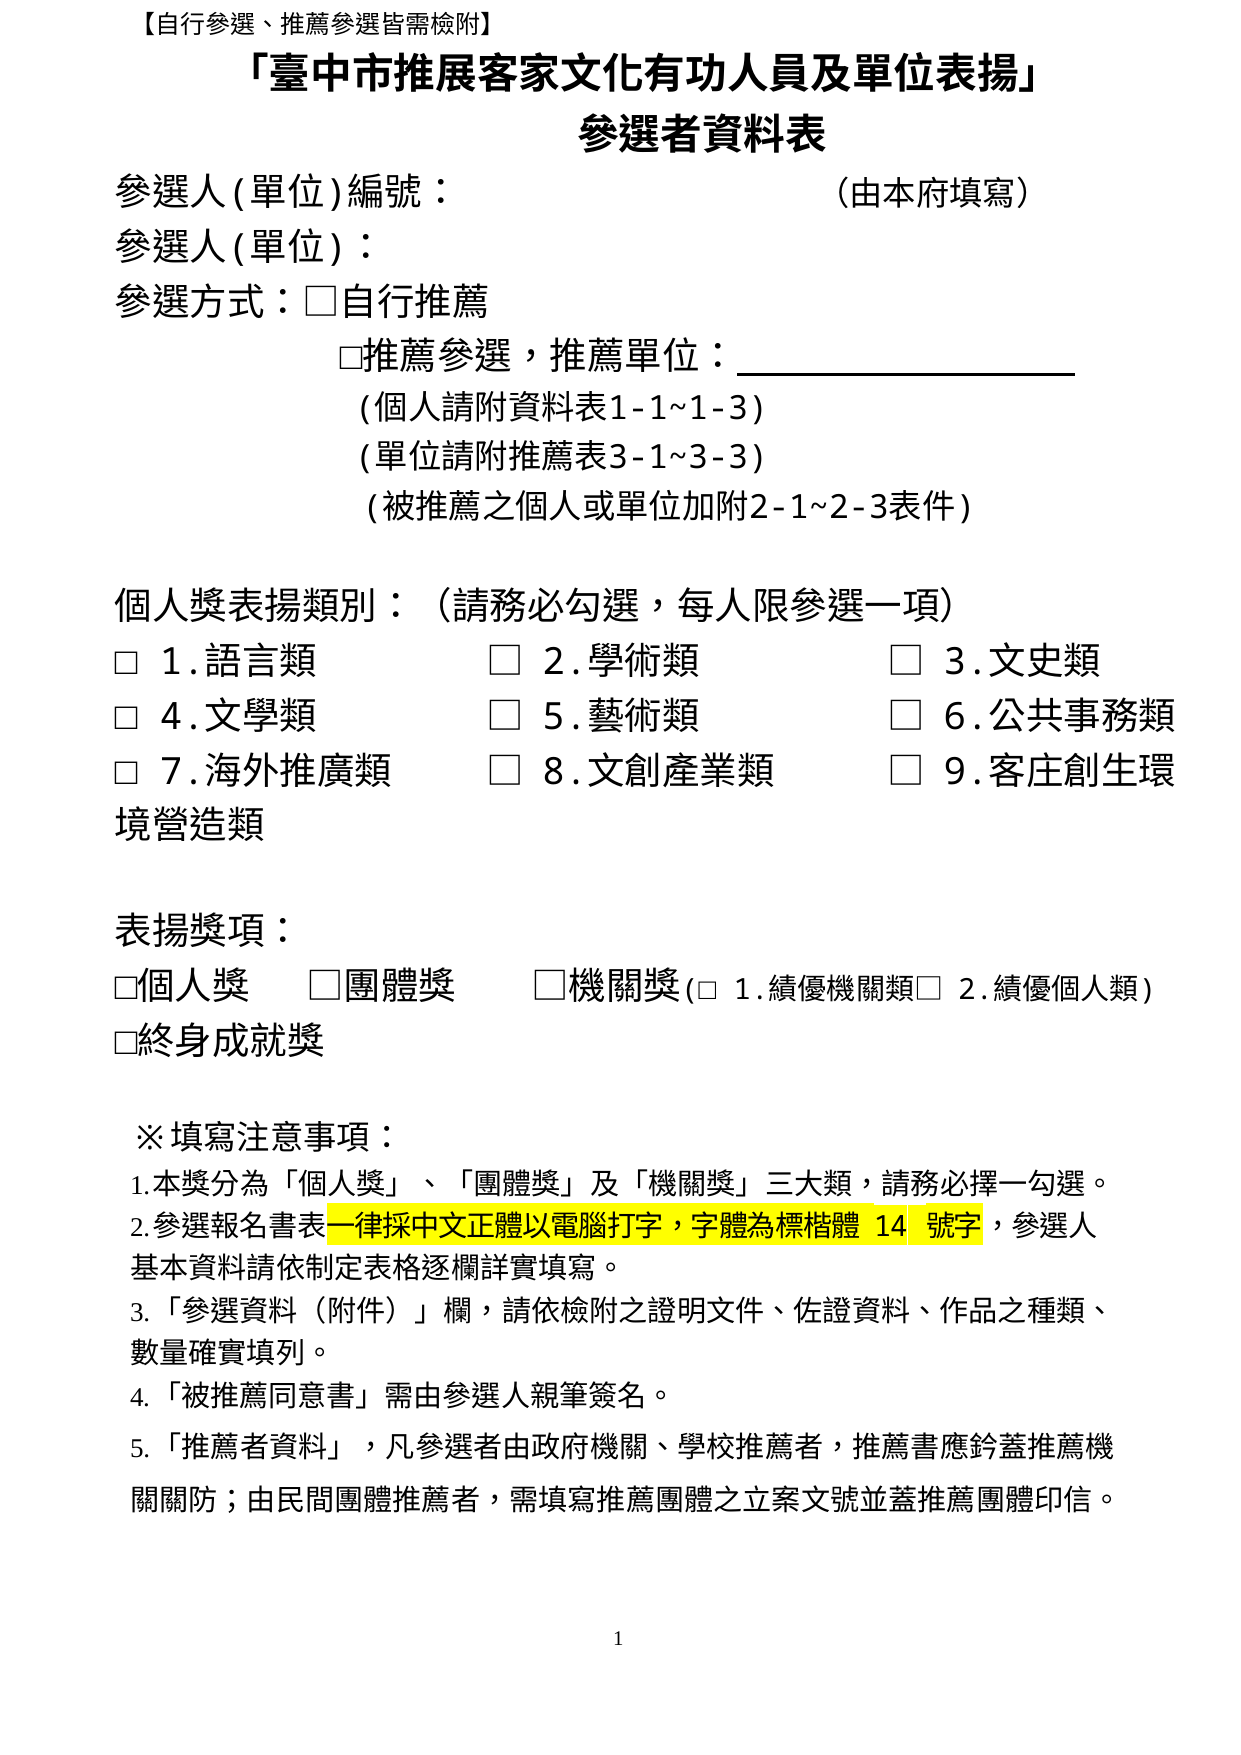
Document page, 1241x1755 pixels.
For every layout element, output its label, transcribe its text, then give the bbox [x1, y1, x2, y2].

text 個人獎表揚類別：（請務必勾選，每人限參選一項） [114, 576, 1180, 630]
text 參選人(單位)編號： （由本府填寫） [114, 162, 1180, 216]
list 參選報名書表一律採中文正體以電腦打字，字體為標楷體 14 號字，參選人基本資料請依制定表格逐欄詳實填寫。 [130, 1202, 1117, 1287]
list 「推薦者資料」，凡參選者由政府機關、學校推薦者，推薦書應鈐蓋推薦機關關防；由民間團體推薦者，需填寫推薦團體之立案文號並蓋推薦團體印信。 [130, 1424, 1117, 1519]
text 參選人(單位)： [114, 217, 1180, 271]
text □推薦參選，推薦單位： [114, 326, 1180, 381]
text 表揚獎項： [114, 901, 1180, 956]
text (單位請附推薦表3-1~3-3) [114, 430, 1180, 478]
text □ 1.語言類 □ 2.學術類 □ 3.文史類 [114, 631, 1180, 685]
text □個人獎 □團體獎 □機關獎(□ 1.績優機關類□ 2.績優個人類) [114, 956, 1180, 1010]
text □ 7.海外推廣類 □ 8.文創產業類 □ 9.客庄創生環境營造類 [114, 741, 1180, 849]
list 「被推薦同意書」需由參選人親筆簽名。 [130, 1372, 1180, 1414]
text □終身成就獎 [114, 1011, 1180, 1065]
text (個人請附資料表1-1~1-3) [114, 381, 1180, 429]
list 本獎分為「個人獎」、「團體獎」及「機關獎」三大類，請務必擇一勾選。 [130, 1160, 1115, 1202]
text 參選者資料表 [227, 101, 1180, 161]
text 【自行參選、推薦參選皆需檢附】 [130, 4, 1180, 41]
text (被推薦之個人或單位加附2-1~2-3表件) [114, 479, 1180, 530]
text □ 4.文學類 □ 5.藝術類 □ 6.公共事務類 [114, 686, 1180, 740]
text ※填寫注意事項： [130, 1111, 1180, 1159]
text 「臺中市推展客家文化有功人員及單位表揚」 [227, 41, 1180, 101]
list 「參選資料（附件）」欄，請依檢附之證明文件、佐證資料、作品之種類、數量確實填列。 [130, 1287, 1115, 1372]
text 參選方式：□自行推薦 [114, 272, 1180, 326]
